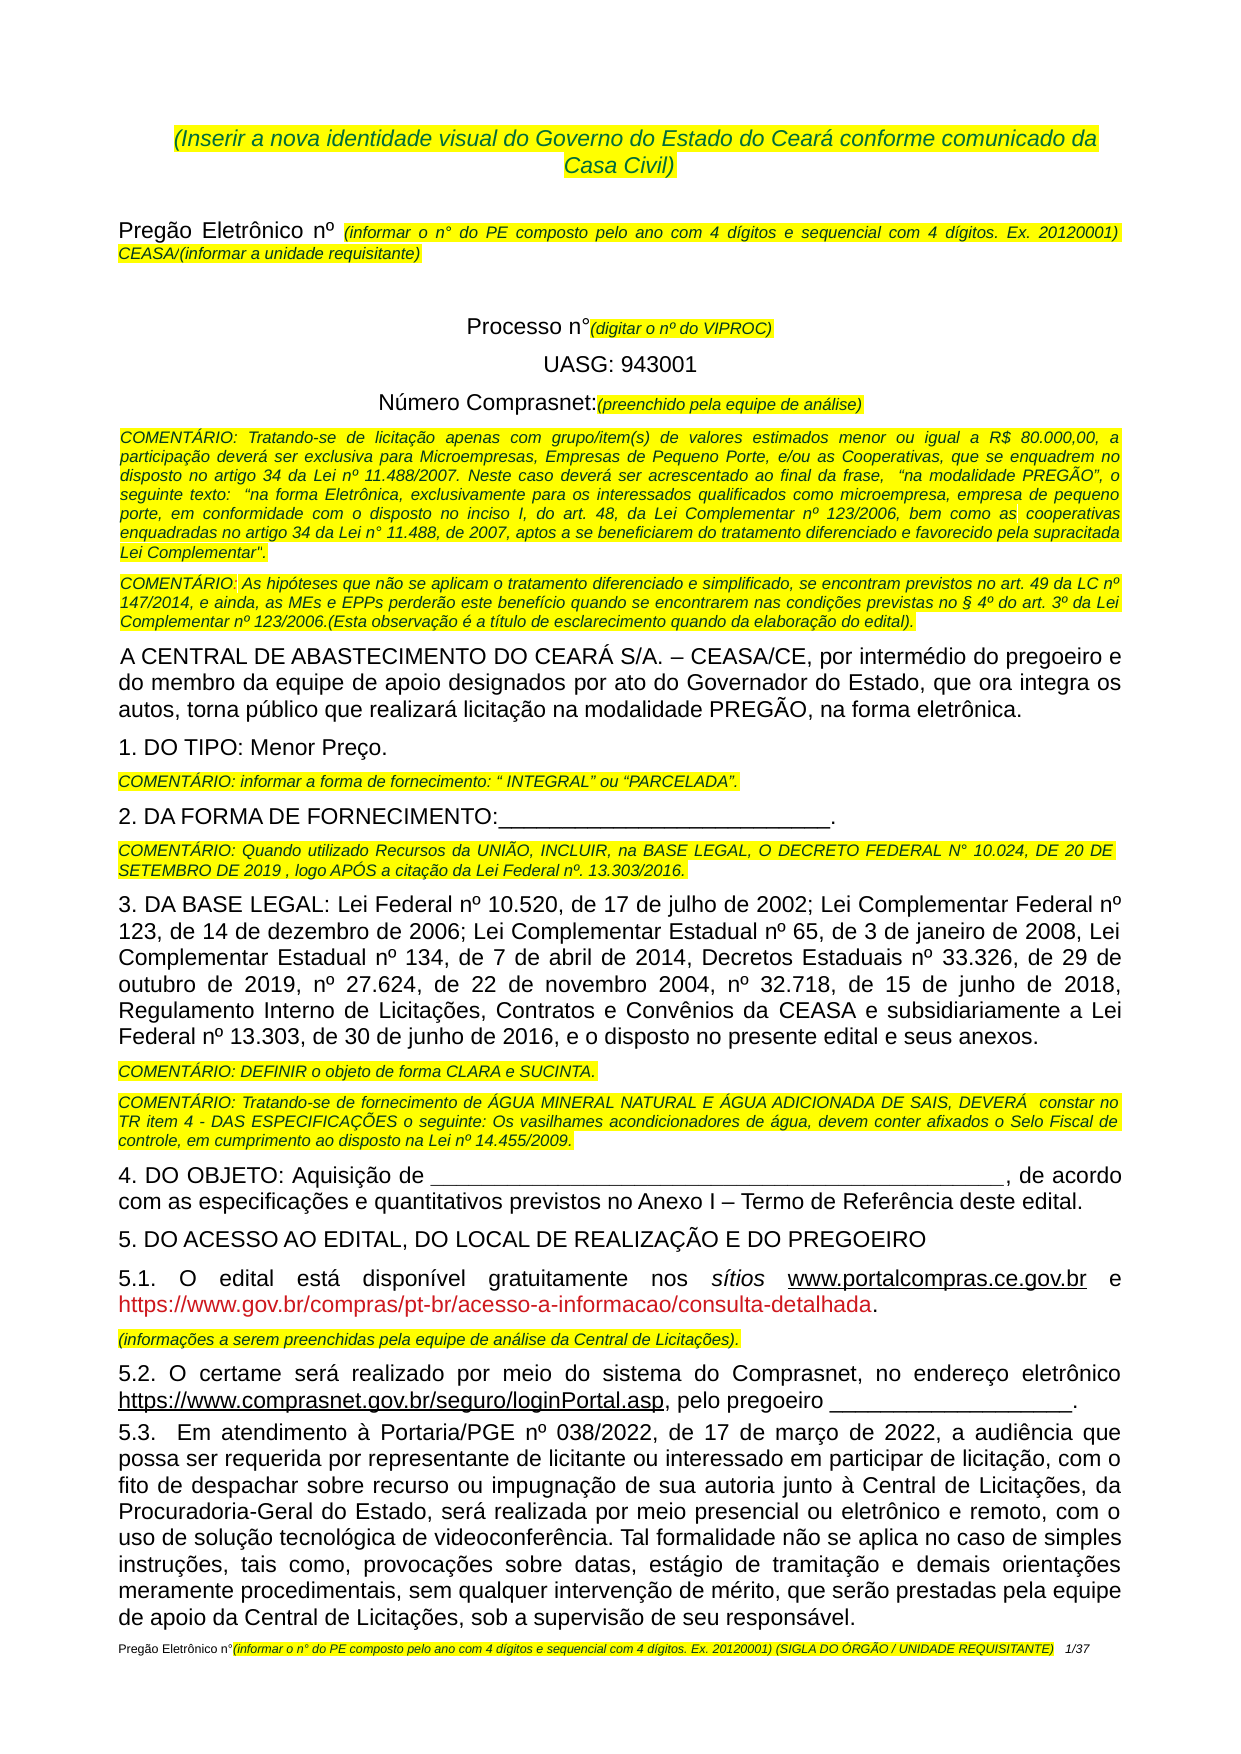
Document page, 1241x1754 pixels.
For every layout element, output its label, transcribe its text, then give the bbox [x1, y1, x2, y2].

text 5.2. O certame será realizado por meio do sistema do Comprasnet, no endereço eletrônico https://www.comprasnet.gov.br/seguro/loginPortal.asp, pelo pregoeiro ___________________. [118, 1360, 1122, 1413]
text COMENTÁRIO: DEFINIR o objeto de forma CLARA e SUCINTA. [118, 1061, 1122, 1081]
text Pregão Eletrônico nº (informar o n° do PE composto pelo ano com 4 dígitos e sequencial com 4 dígitos. Ex. 20120001) CEASA/(informar a unidade requisitante) [118, 217, 1122, 263]
text 1. DO TIPO: Menor Preço. [118, 734, 1122, 760]
text COMENTÁRIO: Quando utilizado Recursos da UNIÃO, INCLUIR, na BASE LEGAL, O DECRETO FEDERAL N° 10.024, DE 20 DE SETEMBRO DE 2019 , logo APÓS a citação da Lei Federal nº. 13.303/2016. [118, 841, 1116, 879]
text 4. DO OBJETO: Aquisição de _____________________________________________, de acordo com as especificações e quantitativos previstos no Anexo I – Termo de Referência deste edital. [118, 1162, 1122, 1214]
text UASG: 943001 [118, 351, 1122, 377]
text 2. DA FORMA DE FORNECIMENTO:__________________________. [118, 803, 1122, 829]
text Número Comprasnet:(preenchido pela equipe de análise) [119, 389, 1122, 416]
text 3. DA BASE LEGAL: Lei Federal nº 10.520, de 17 de julho de 2002; Lei Complementar Federal nº 123, de 14 de dezembro de 2006; Lei Complementar Estadual nº 65, de 3 de janeiro de 2008, Lei Complementar Estadual nº 134, de 7 de abril de 2014, Decretos Estaduais nº 33.326, de 29 de outubro de 2019, nº 27.624, de 22 de novembro 2004, nº 32.718, de 15 de junho de 2018, Regulamento Interno de Licitações, Contratos e Convênios da CEASA e subsidiariamente a Lei Federal nº 13.303, de 30 de junho de 2016, e o disposto no presente edital e seus anexos. [118, 891, 1122, 1049]
text 5.3. Em atendimento à Portaria/PGE nº 038/2022, de 17 de março de 2022, a audiência que possa ser requerida por representante de licitante ou interessado em participar de licitação, com o fito de despachar sobre recurso ou impugnação de sua autoria junto à Central de Licitações, da Procuradoria-Geral do Estado, será realizada por meio presencial ou eletrônico e remoto, com o uso de solução tecnológica de videoconferência. Tal formalidade não se aplica no caso de simples instruções, tais como, provocações sobre datas, estágio de tramitação e demais orientações meramente procedimentais, sem qualquer intervenção de mérito, que serão prestadas pela equipe de apoio da Central de Licitações, sob a supervisão de seu responsável. [118, 1419, 1122, 1630]
text (informações a serem preenchidas pela equipe de análise da Central de Licitações). [118, 1329, 1122, 1348]
text 5. DO ACESSO AO EDITAL, DO LOCAL DE REALIZAÇÃO E DO PREGOEIRO [118, 1226, 1122, 1253]
text A CENTRal De Abastecimento do Ceará S/A. – CEASA/CE, por intermédio do pregoeiro e do membro da equipe de apoio designados por ato do Governador do Estado, que ora integra os autos, torna público que realizará licitação na modalidade PREGÃO, na forma eletrônica. [118, 643, 1122, 722]
text COMENTÁRIO: informar a forma de fornecimento: “ INTEGRAL” ou “PARCELADA”. [118, 772, 1122, 791]
text COMENTÁRIO: Tratando-se de fornecimento de ÁGUA MINERAL NATURAL E ÁGUA ADICIONADA DE SAIS, DEVERÁ constar no TR item 4 - DAS ESPECIFICAÇÕES o seguinte: Os vasilhames acondicionadores de água, devem conter afixados o Selo Fiscal de controle, em cumprimento ao disposto na Lei nº 14.455/2009. [118, 1092, 1122, 1150]
text Processo n°(digitar o nº do VIPROC) [118, 313, 1122, 339]
text 5.1. O edital está disponível gratuitamente nos sítios www.portalcompras.ce.gov.br e https://www.gov.br/compras/pt-br/acesso-a-informacao/consulta-detalhada. [118, 1265, 1122, 1317]
text COMENTÁRIO: As hipóteses que não se aplicam o tratamento diferenciado e simplificado, se encontram previstos no art. 49 da LC nº 147/2014, e ainda, as MEs e EPPs perderão este benefício quando se encontrarem nas condições previstas no § 4º do art. 3º da Lei Complementar nº 123/2006.(Esta observação é a título de esclarecimento quando da elaboração do edital). [120, 573, 1122, 631]
text COMENTÁRIO: Tratando-se de licitação apenas com grupo/item(s) de valores estimados menor ou igual a R$ 80.000,00, a participação deverá ser exclusiva para Microempresas, Empresas de Pequeno Porte, e/ou as Cooperativas, que se enquadrem no disposto no artigo 34 da Lei nº 11.488/2007. Neste caso deverá ser acrescentado ao final da frase, “na modalidade PREGÃO”, o seguinte texto: “na forma Eletrônica, exclusivamente para os interessados qualificados como microempresa, empresa de pequeno porte, em conformidade com o disposto no inciso I, do art. 48, da Lei Complementar nº 123/2006, bem como as cooperativas enquadradas no artigo 34 da Lei n° 11.488, de 2007, aptos a se beneficiarem do tratamento diferenciado e favorecido pela supracitada Lei Complementar". [120, 427, 1122, 562]
